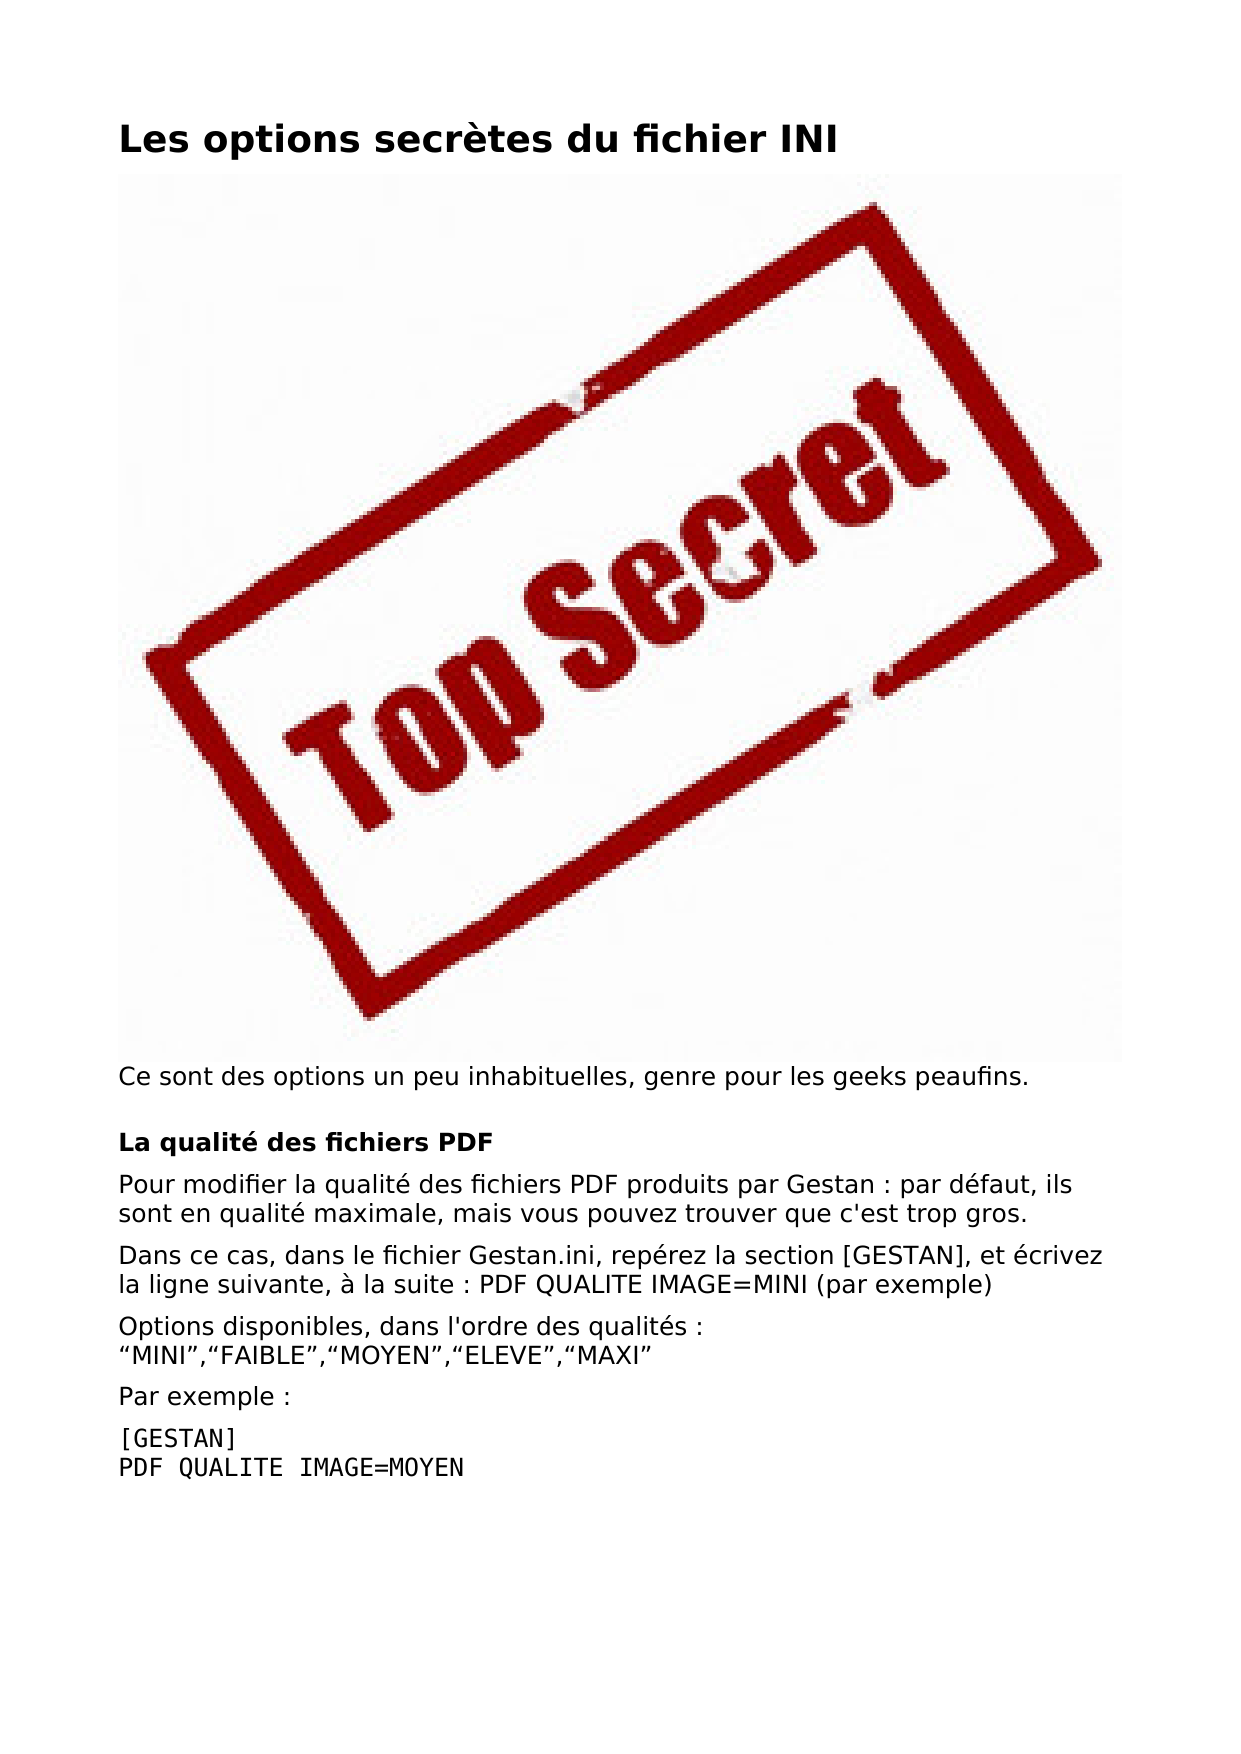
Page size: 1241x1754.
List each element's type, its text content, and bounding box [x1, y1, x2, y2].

text Pour modifier la qualité des fichiers PDF produits par Gestan : par défaut, ils sont en qualité maximale, mais vous pouvez trouver que c'est trop gros. [118, 1170, 1122, 1228]
text Dans ce cas, dans le fichier Gestan.ini, repérez la section [GESTAN], et écrivez la ligne suivante, à la suite : PDF QUALITE IMAGE=MINI (par exemple) [118, 1241, 1122, 1299]
text Options disponibles, dans l'ordre des qualités : “MINI”,“FAIBLE”,“MOYEN”,“ELEVE”,“MAXI” [118, 1312, 1122, 1370]
subtitle La qualité des fichiers PDF [118, 1128, 1122, 1157]
text [GESTAN] PDF QUALITE IMAGE=MOYEN [118, 1424, 1122, 1482]
subtitle Les options secrètes du fichier INI [118, 118, 1122, 162]
text Par exemple : [118, 1382, 1122, 1412]
picture [118, 174, 1123, 1062]
text Ce sont des options un peu inhabituelles, genre pour les geeks peaufins. [118, 1062, 1122, 1091]
